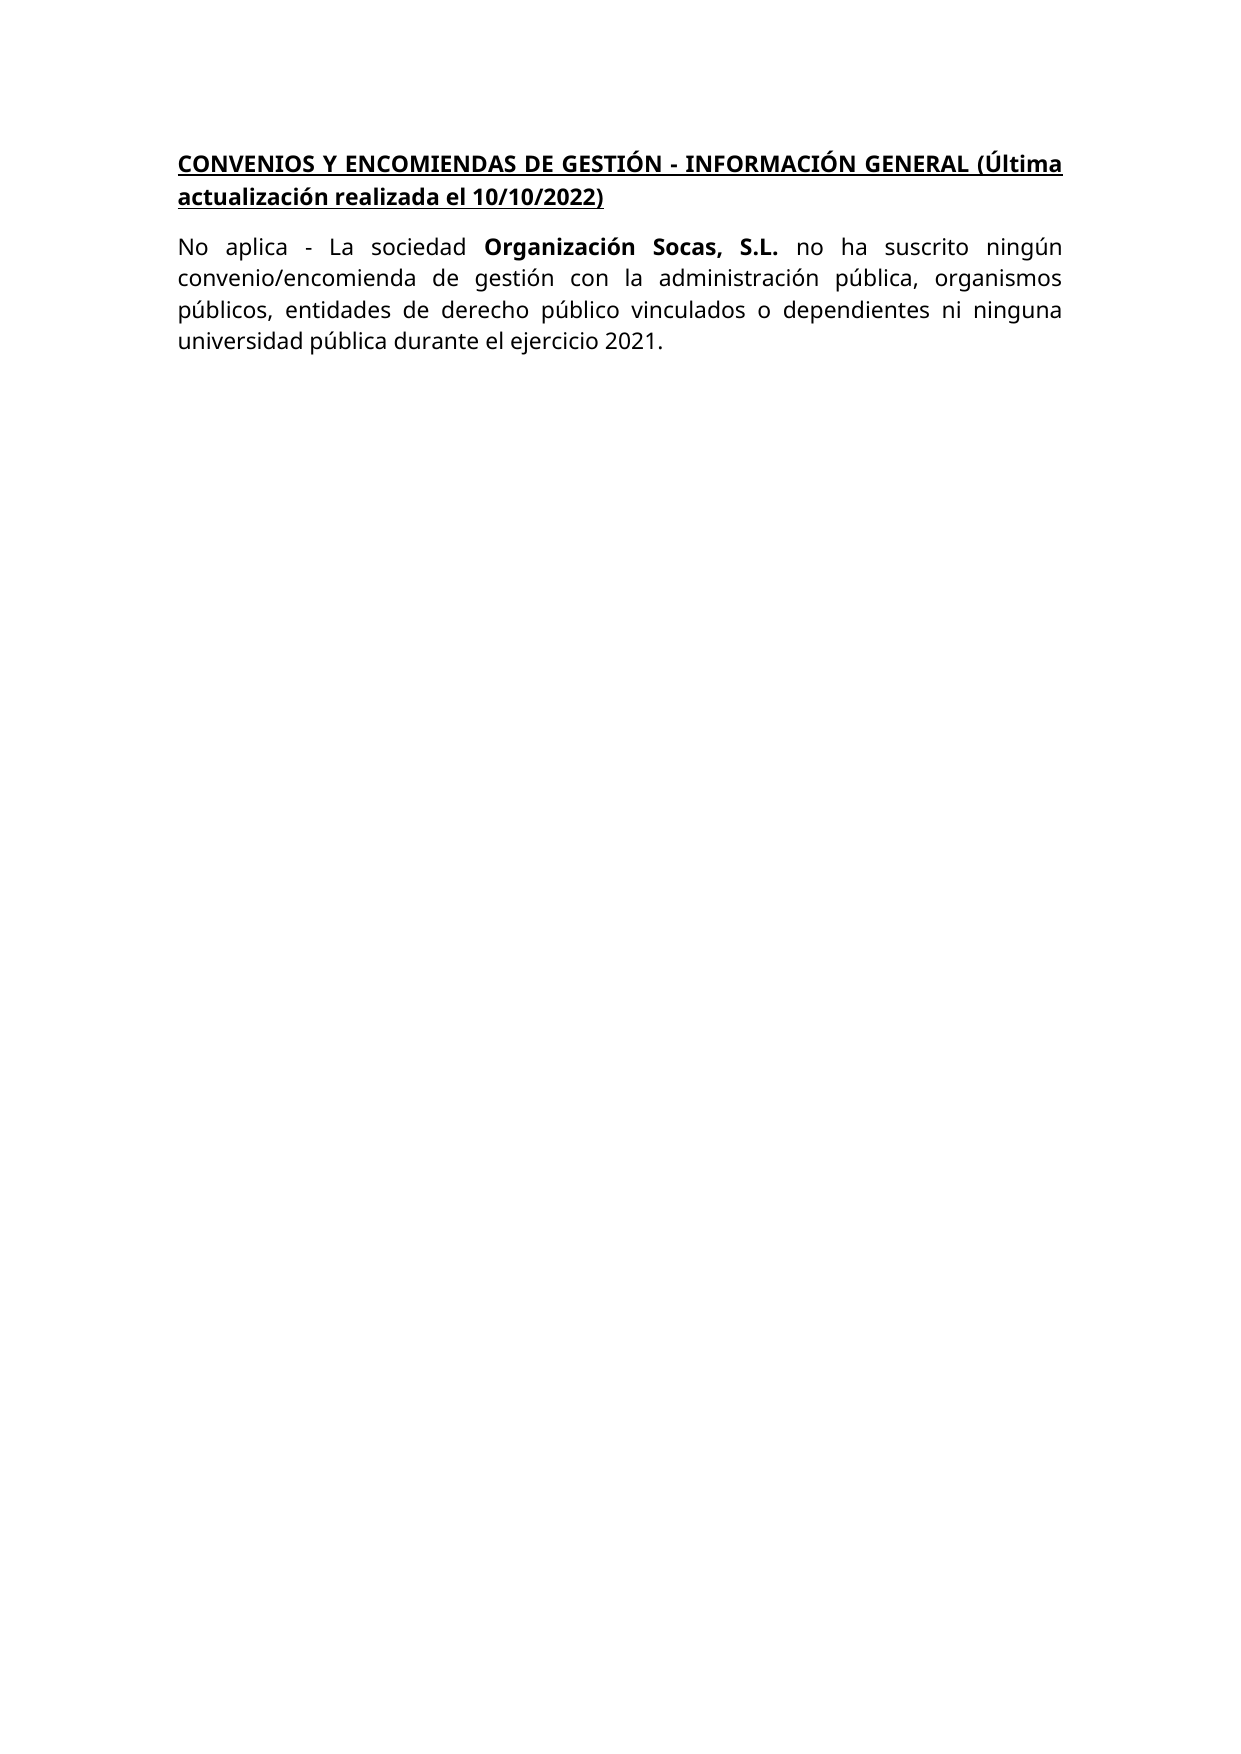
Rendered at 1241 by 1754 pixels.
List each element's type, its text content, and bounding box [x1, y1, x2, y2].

text actualización realizada el 10/10/2022) [177, 175, 1063, 212]
text CONVENIOS Y ENCOMIENDAS DE GESTIÓN - INFORMACIÓN GENERAL (Última [177, 148, 1063, 174]
text No aplica - La sociedad Organización Socas, S.L. no ha suscrito ningún convenio/encomienda de gestión con la administración pública, organismos públicos, entidades de derecho público vinculados o dependientes ni ninguna universidad pública durante el ejercicio 2021. [177, 231, 1063, 356]
